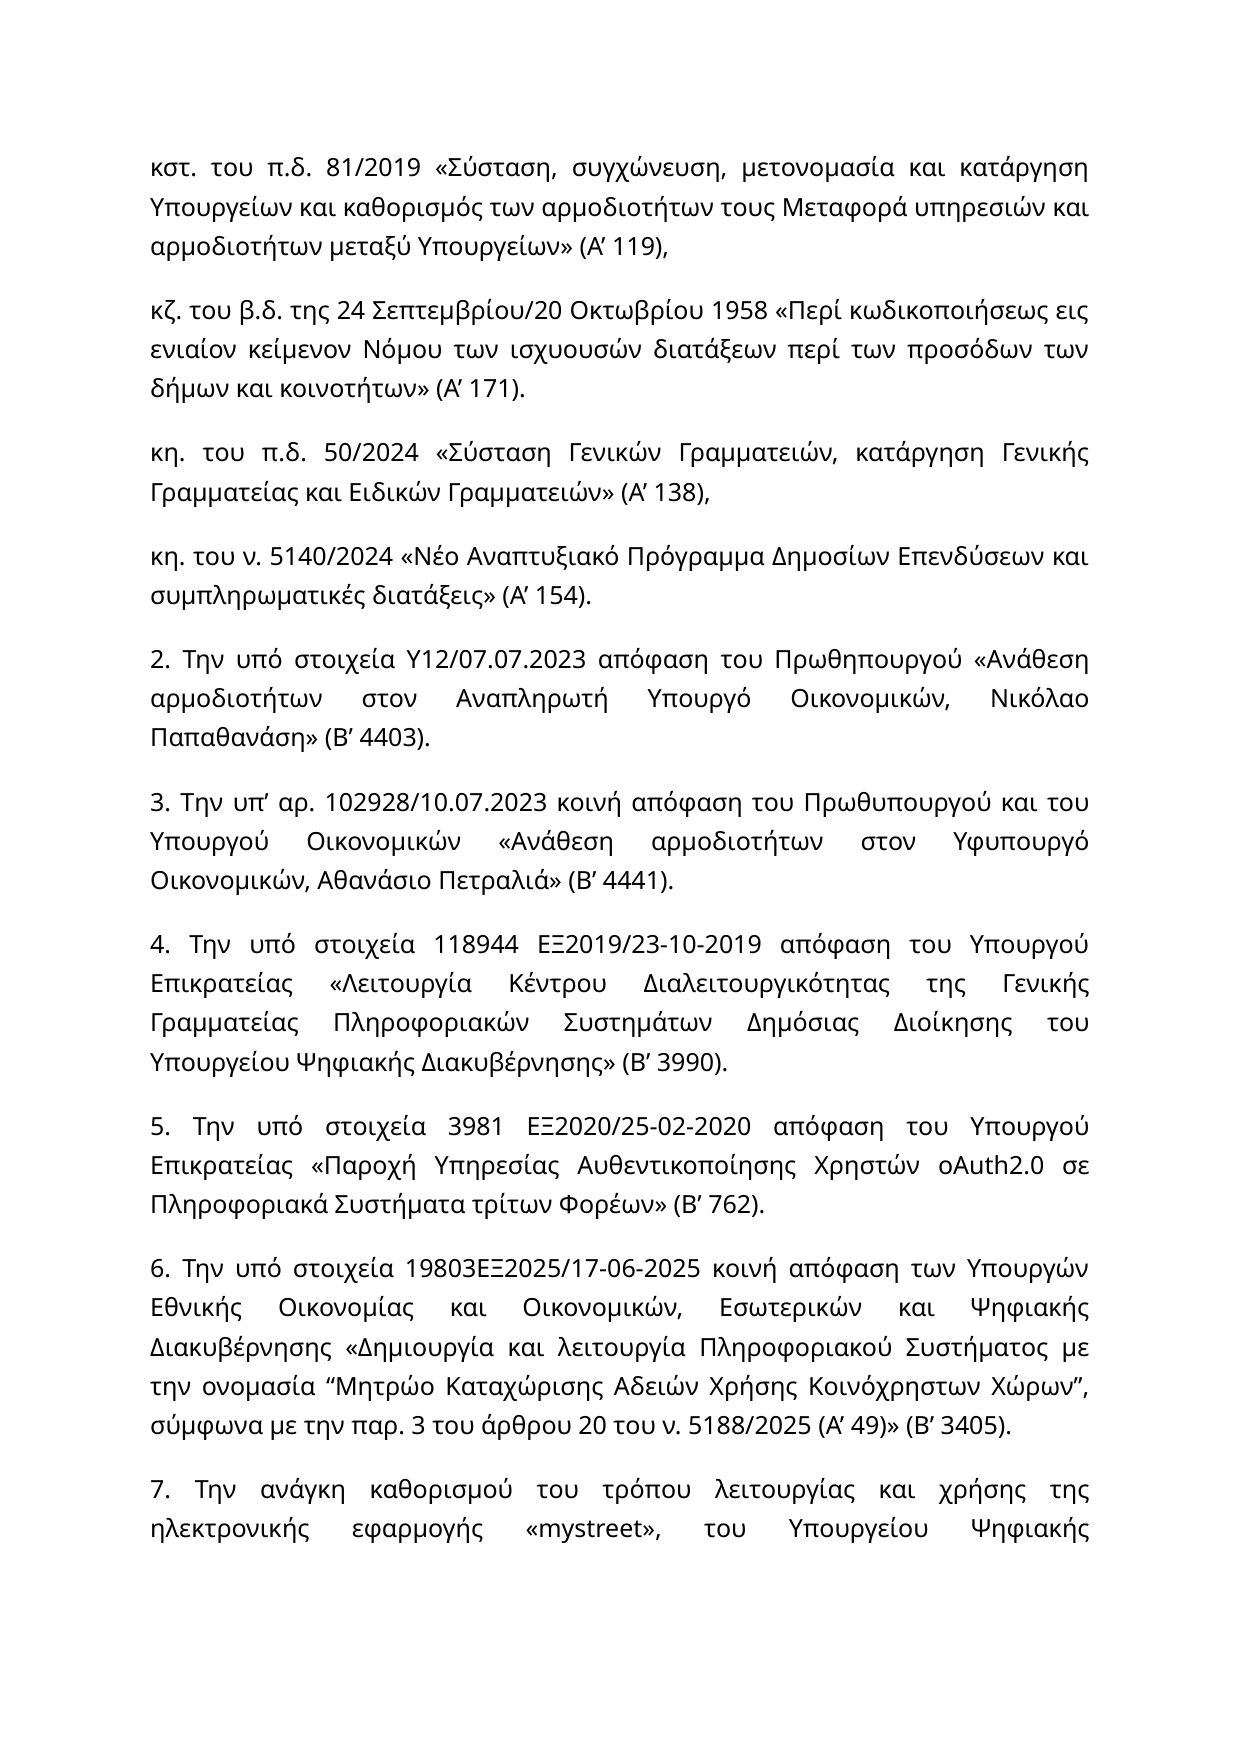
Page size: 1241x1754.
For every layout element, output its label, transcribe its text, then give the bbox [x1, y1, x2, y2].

text 7. Την ανάγκη καθορισμού του τρόπου λειτουργίας και χρήσης της ηλεκτρονικής εφαρμογής «mystreet», του Υπουργείου Ψηφιακής [150, 1472, 1090, 1545]
text κστ. του π.δ. 81/2019 «Σύσταση, συγχώνευση, μετονομασία και κατάργηση Υπουργείων και καθορισμός των αρμοδιοτήτων τους Μεταφορά υπηρεσιών και αρμοδιοτήτων μεταξύ Υπουργείων» (Α’ 119), [150, 150, 1090, 262]
text κζ. του β.δ. της 24 Σεπτεμβρίου/20 Οκτωβρίου 1958 «Περί κωδικοποιήσεως εις ενιαίον κείμενον Νόμου των ισχυουσών διατάξεων περί των προσόδων των δήμων και κοινοτήτων» (Α’ 171). [150, 292, 1090, 405]
text 6. Την υπό στοιχεία 19803ΕΞ2025/17-06-2025 κοινή απόφαση των Υπουργών Εθνικής Οικονομίας και Οικονομικών, Εσωτερικών και Ψηφιακής Διακυβέρνησης «Δημιουργία και λειτουργία Πληροφοριακού Συστήματος με την ονομασία “Μητρώο Καταχώρισης Αδειών Χρήσης Κοινόχρηστων Χώρων”, σύμφωνα με την παρ. 3 του άρθρου 20 του ν. 5188/2025 (Α’ 49)» (Β’ 3405). [150, 1251, 1090, 1442]
text 3. Tην υπ’ αρ. 102928/10.07.2023 κοινή απόφαση του Πρωθυπουργού και του Υπουργού Οικονομικών «Ανάθεση αρμοδιοτήτων στον Υφυπουργό Οικονομικών, Αθανάσιο Πετραλιά» (Β’ 4441). [150, 784, 1090, 897]
text 5. Την υπό στοιχεία 3981 ΕΞ2020/25-02-2020 απόφαση του Υπουργού Επικρατείας «Παροχή Υπηρεσίας Αυθεντικοποίησης Χρηστών oAuth2.0 σε Πληροφοριακά Συστήματα τρίτων Φορέων» (Β’ 762). [150, 1108, 1090, 1221]
text κη. του ν. 5140/2024 «Νέο Αναπτυξιακό Πρόγραμμα Δημοσίων Επενδύσεων και συμπληρωματικές διατάξεις» (Α’ 154). [150, 538, 1090, 612]
text 2. Την υπό στοιχεία Υ12/07.07.2023 απόφαση του Πρωθηπουργού «Ανάθεση αρμοδιοτήτων στον Αναπληρωτή Υπουργό Οικονομικών, Νικόλαο Παπαθανάση» (Β’ 4403). [150, 642, 1090, 754]
text 4. Την υπό στοιχεία 118944 ΕΞ2019/23-10-2019 απόφαση του Υπουργού Επικρατείας «Λειτουργία Κέντρου Διαλειτουργικότητας της Γενικής Γραμματείας Πληροφοριακών Συστημάτων Δημόσιας Διοίκησης του Υπουργείου Ψηφιακής Διακυβέρνησης» (Β’ 3990). [150, 927, 1090, 1078]
text κη. του π.δ. 50/2024 «Σύσταση Γενικών Γραμματειών, κατάργηση Γενικής Γραμματείας και Ειδικών Γραμματειών» (Α’ 138), [150, 435, 1090, 508]
